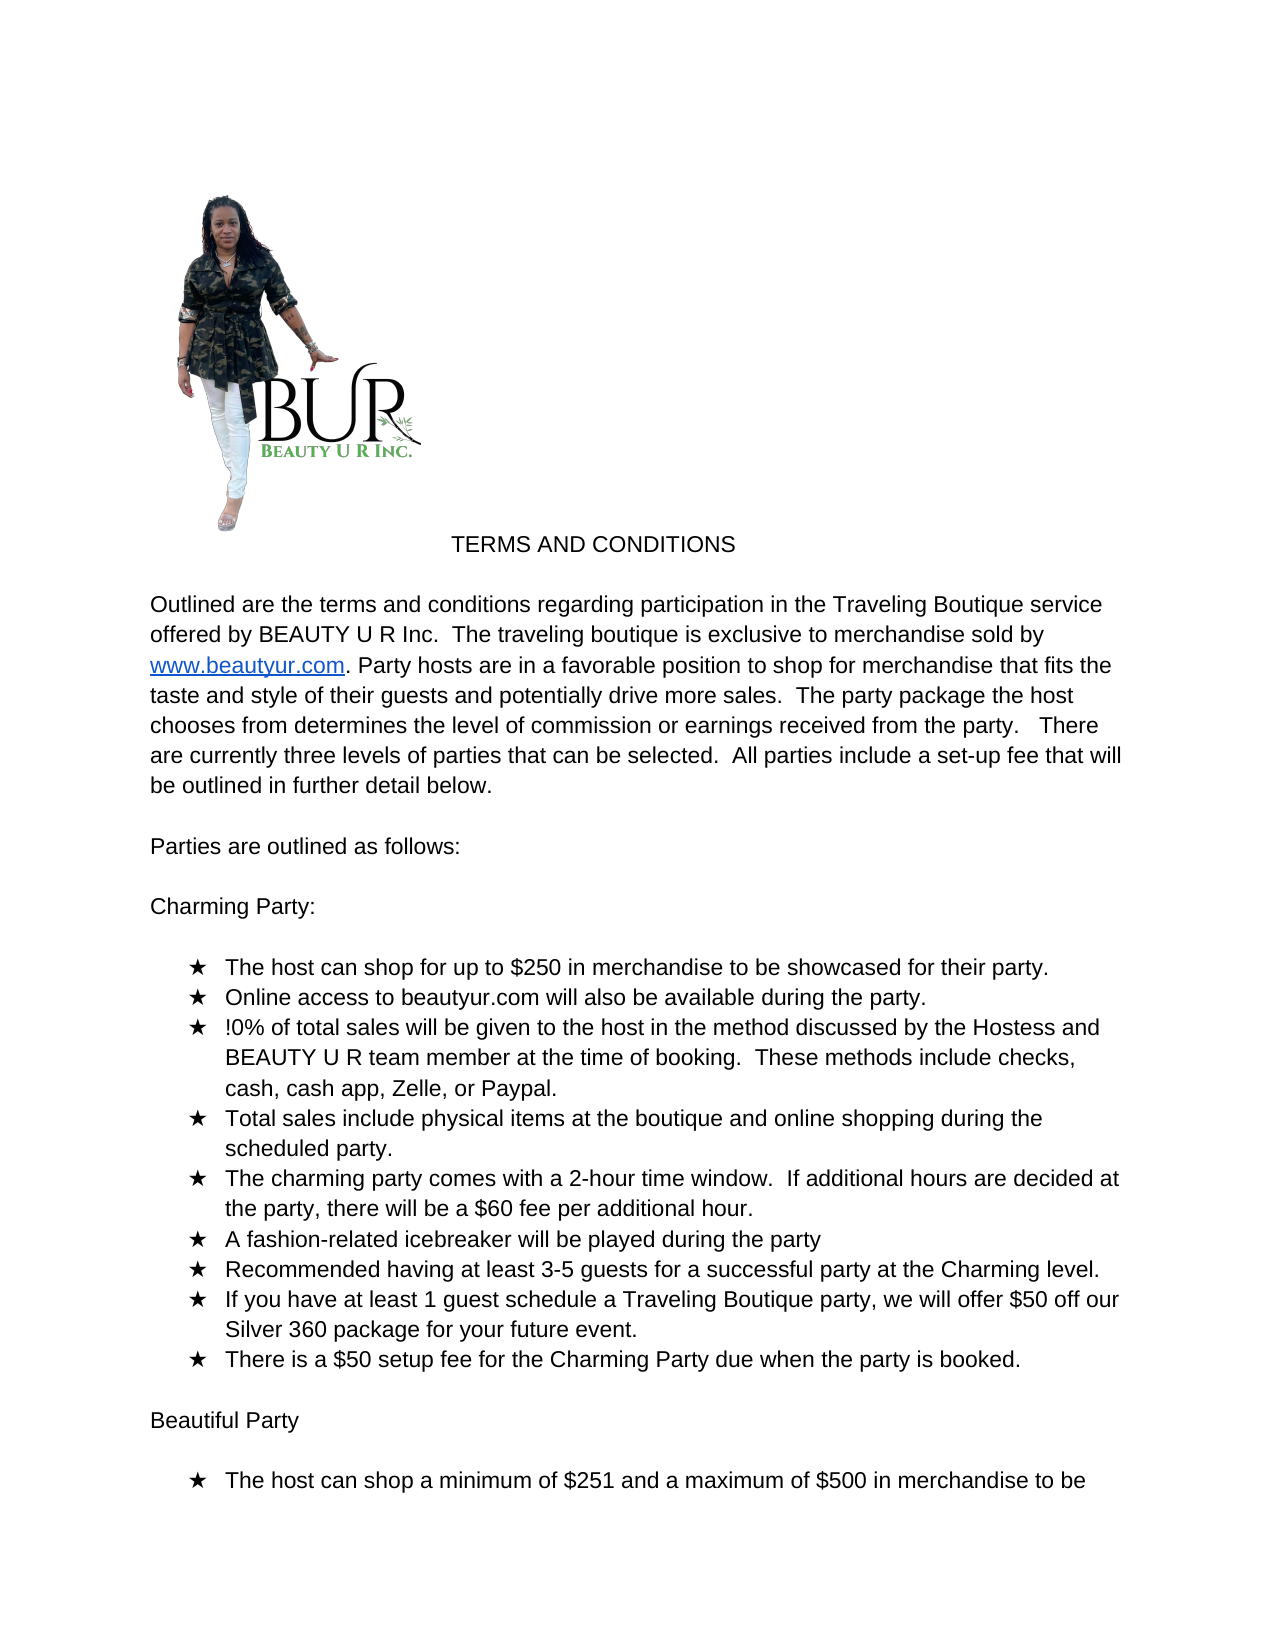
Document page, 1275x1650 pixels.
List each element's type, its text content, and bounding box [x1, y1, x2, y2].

list The host can shop for up to $250 in merchandise to be showcased for their party. [187, 954, 1125, 980]
text Outlined are the terms and conditions regarding participation in the Traveling Boutique service offered by BEAUTY U R Inc. The traveling boutique is exclusive to merchandise sold by www.beautyur.com. Party hosts are in a favorable position to shop for merchandise that fits the taste and style of their guests and potentially drive more sales. The party package the host chooses from determines the level of commission or earnings received from the party. There are currently three levels of parties that can be selected. All parties include a set-up fee that will be outlined in further detail below. [150, 591, 1125, 799]
list Online access to beautyur.com will also be available during the party. [187, 984, 1125, 1010]
list !0% of total sales will be given to the host in the method discussed by the Hostess and BEAUTY U R team member at the time of booking. These methods include checks, cash, cash app, Zelle, or Paypal. [187, 1014, 1125, 1101]
text Charming Party: [150, 893, 1125, 920]
list The charming party comes with a 2-hour time window. If additional hours are decided at the party, there will be a $60 fee per additional hour. [187, 1165, 1125, 1222]
picture [150, 150, 451, 553]
list Total sales include physical items at the boutique and online shopping during the scheduled party. [187, 1105, 1125, 1161]
list Recommended having at least 3-5 guests for a successful party at the Charming level. [187, 1256, 1125, 1282]
text Beautiful Party [150, 1407, 1125, 1433]
list There is a $50 setup fee for the Charming Party due when the party is booked. [187, 1346, 1125, 1373]
text Parties are outlined as follows: [150, 833, 1125, 859]
list The host can shop a minimum of $251 and a maximum of $500 in merchandise to be [187, 1467, 1125, 1494]
list A fashion-related icebreaker will be played during the party [187, 1226, 1125, 1252]
list If you have at least 1 guest schedule a Traveling Boutique party, we will offer $50 off our Silver 360 package for your future event. [187, 1286, 1125, 1343]
text TERMS AND CONDITIONS [150, 150, 1125, 557]
